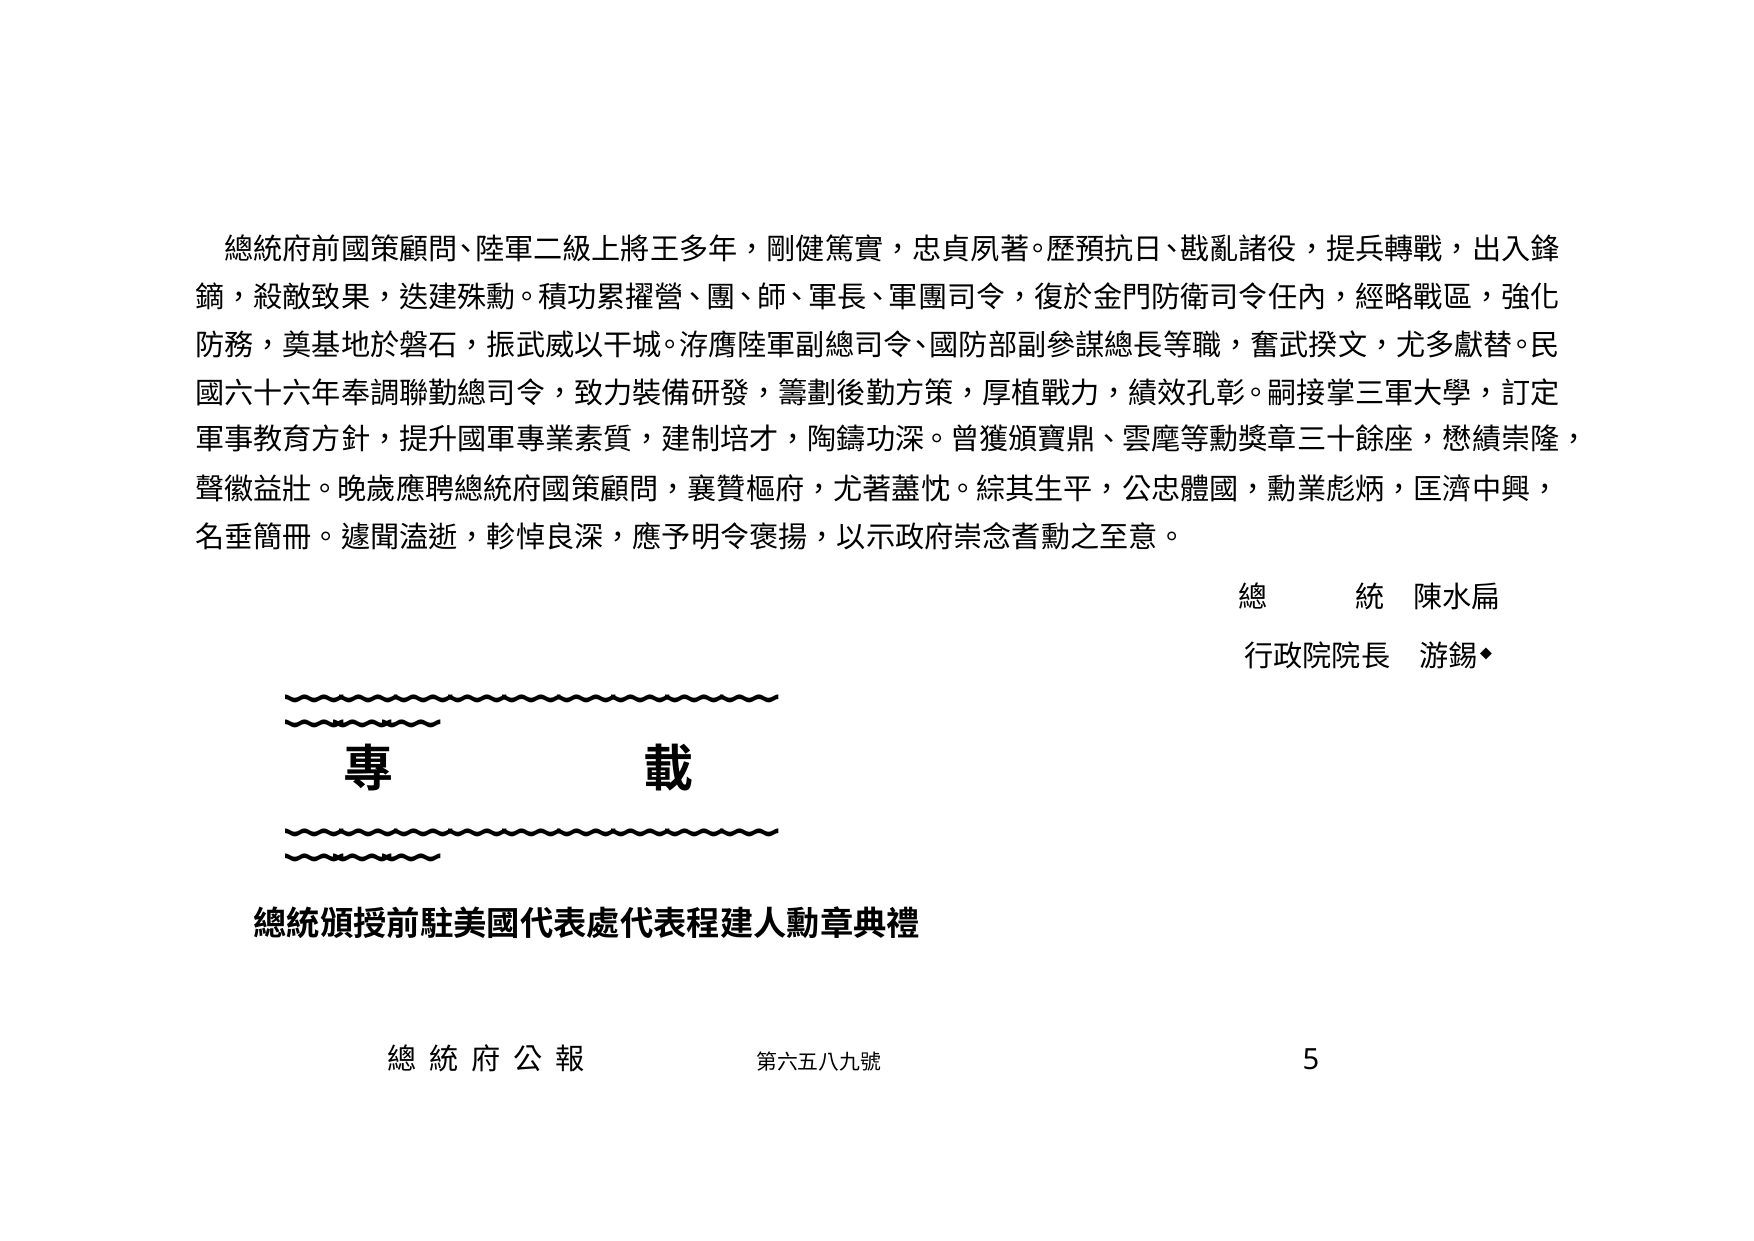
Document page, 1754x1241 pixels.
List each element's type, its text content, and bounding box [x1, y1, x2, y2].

text 總統頒授前駐美國代表處代表程建人勳章典禮 [253, 898, 1559, 945]
text 總統府前國策顧問、陸軍二級上將王多年，剛健篤實，忠貞夙著。歷預抗日、戡亂諸役，提兵轉戰，出入鋒鏑，殺敵致果，迭建殊勳。積功累擢營、團、師、軍長、軍團司令，復於金門防衛司令任內，經略戰區，強化防務，奠基地於磐石，振武威以干城。洊膺陸軍副總司令、國防部副參謀總長等職，奮武揆文，尤多獻替。民國六十六年奉調聯勤總司令，致力裝備研發，籌劃後勤方策，厚植戰力，績效孔彰。嗣接掌三軍大學，訂定軍事教育方針，提升國軍專業素質，建制培才，陶鑄功深。曾獲頒寶鼎、雲麾等勳獎章三十餘座，懋績崇隆，聲徽益壯。晚歲應聘總統府國策顧問，襄贊樞府，尤著藎忱。綜其生平，公忠體國，勳業彪炳，匡濟中興，名垂簡冊。遽聞溘逝，軫悼良深，應予明令褒揚，以示政府崇念耆勳之至意。 [195, 221, 1559, 557]
table_cell ﹏﹏﹏﹏﹏﹏﹏﹏﹏﹏﹏﹏ [282, 811, 782, 873]
text 行政院院長 游錫 [195, 630, 1501, 678]
table_cell 專 載 [282, 728, 782, 811]
table_header ﹏﹏﹏﹏﹏﹏﹏﹏﹏﹏﹏﹏ [282, 678, 782, 728]
text 總 統 陳水扁 [195, 569, 1501, 617]
